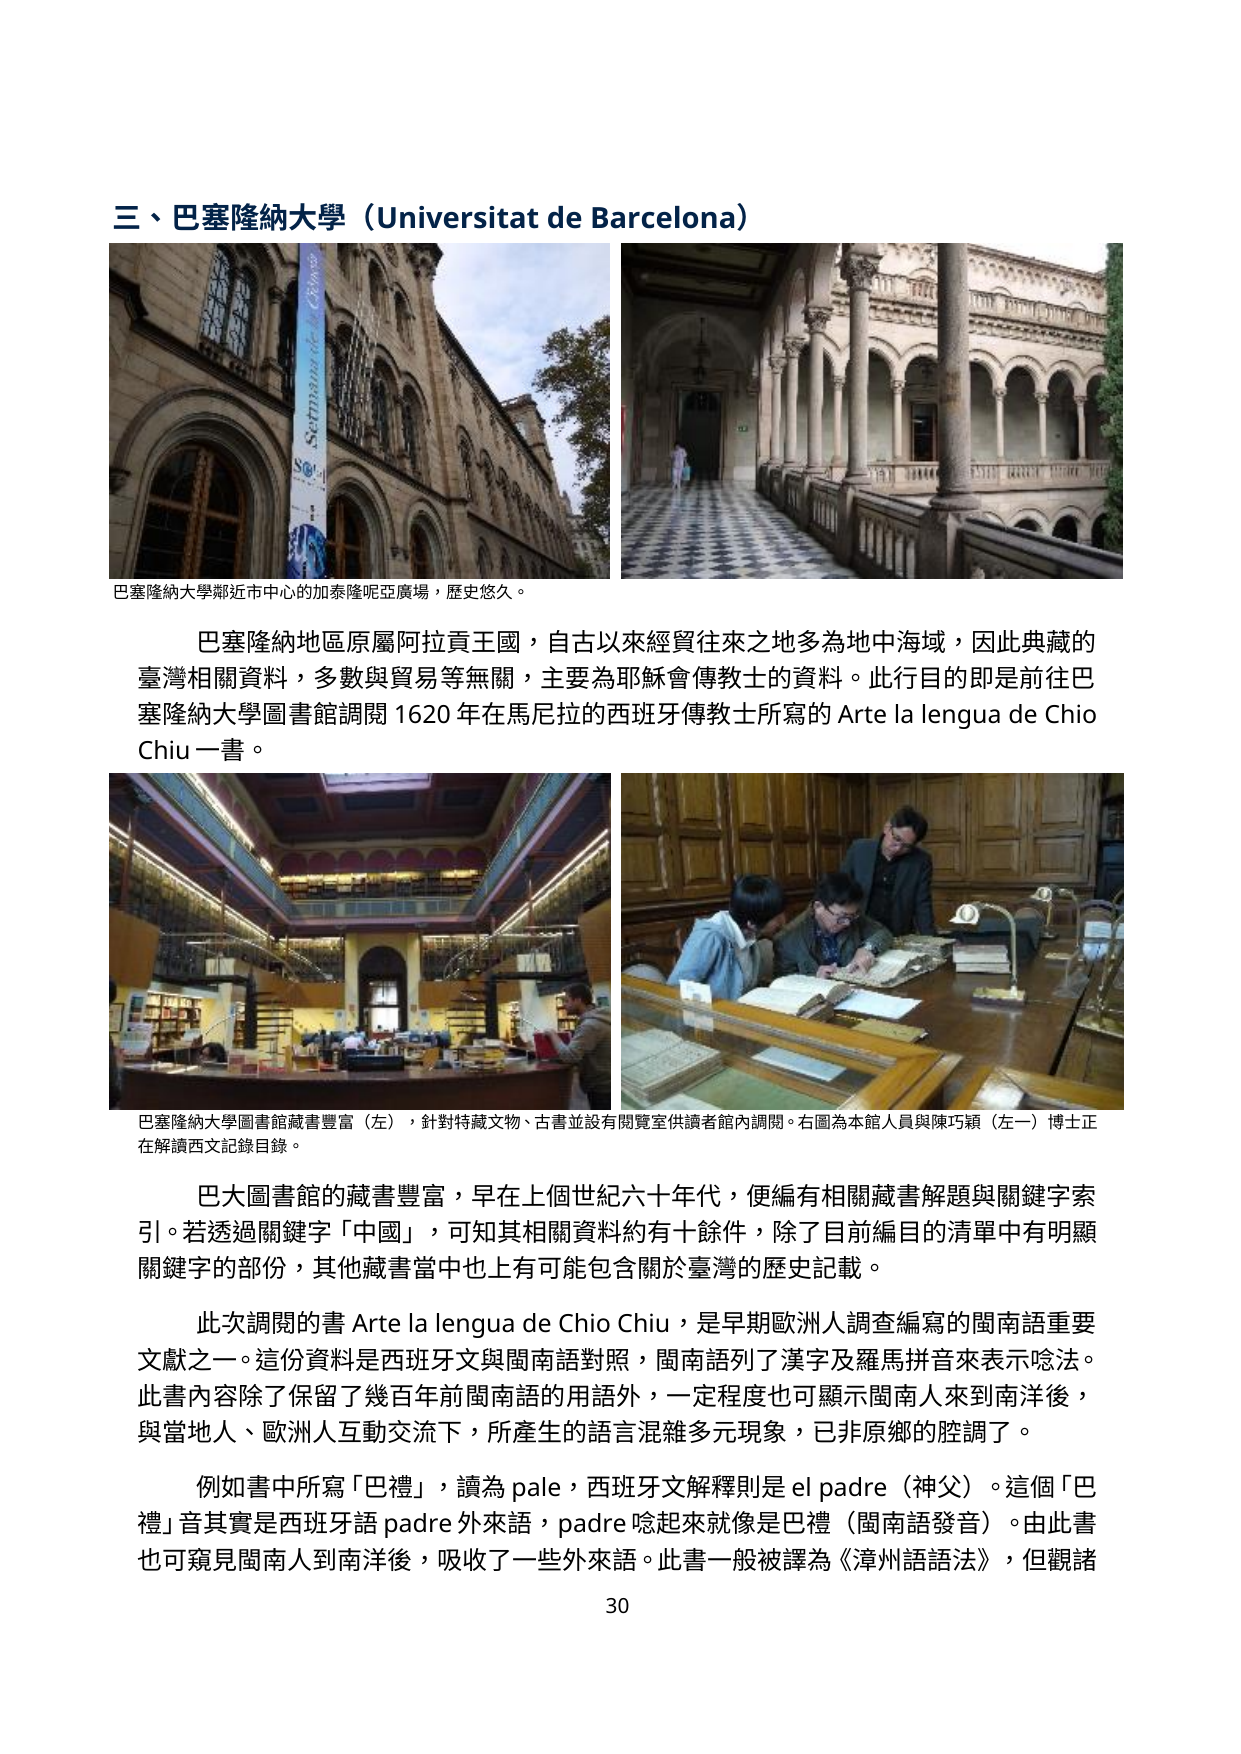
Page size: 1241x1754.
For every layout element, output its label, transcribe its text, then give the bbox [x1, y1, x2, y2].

picture [621, 243, 1123, 579]
text 此次調閱的書Arte la lengua de Chio Chiu，是早期歐洲人調查編寫的閩南語重要文獻之一。這份資料是西班牙文與閩南語對照，閩南語列了漢字及羅馬拼音來表示唸法。此書內容除了保留了幾百年前閩南語的用語外，一定程度也可顯示閩南人來到南洋後，與當地人、歐洲人互動交流下，所產生的語言混雜多元現象，已非原鄉的腔調了。 [137, 1304, 1097, 1449]
text 巴塞隆納地區原屬阿拉貢王國，自古以來經貿往來之地多為地中海域，因此典藏的臺灣相關資料，多數與貿易等無關，主要為耶穌會傳教士的資料。此行目的即是前往巴塞隆納大學圖書館調閱1620年在馬尼拉的西班牙傳教士所寫的Arte la lengua de Chio Chiu一書。 [137, 622, 1097, 767]
subtitle 巴塞隆納大學（Universitat de Barcelona） [112, 194, 1122, 237]
picture [109, 243, 610, 579]
text 巴大圖書館的藏書豐富，早在上個世紀六十年代，便編有相關藏書解題與關鍵字索引。若透過關鍵字「中國」，可知其相關資料約有十餘件，除了目前編目的清單中有明顯關鍵字的部份，其他藏書當中也上有可能包含關於臺灣的歷史記載。 [137, 1176, 1097, 1285]
picture [109, 773, 611, 1110]
text 巴塞隆納大學鄰近市中心的加泰隆呢亞廣場，歷史悠久。 [112, 237, 1097, 603]
text 例如書中所寫「巴禮」，讀為pale，西班牙文解釋則是el padre（神父）。這個「巴禮」音其實是西班牙語padre外來語，padre唸起來就像是巴禮（閩南語發音）。由此書也可窺見閩南人到南洋後，吸收了一些外來語。此書一般被譯為《漳州語語法》，但觀諸 [137, 1468, 1097, 1576]
text 巴塞隆納大學圖書館藏書豐富（左），針對特藏文物、古書並設有閱覽室供讀者館內調閱。右圖為本館人員與陳巧穎（左一）博士正在解讀西文記錄目錄。 [137, 767, 1097, 1158]
picture [621, 773, 1124, 1110]
